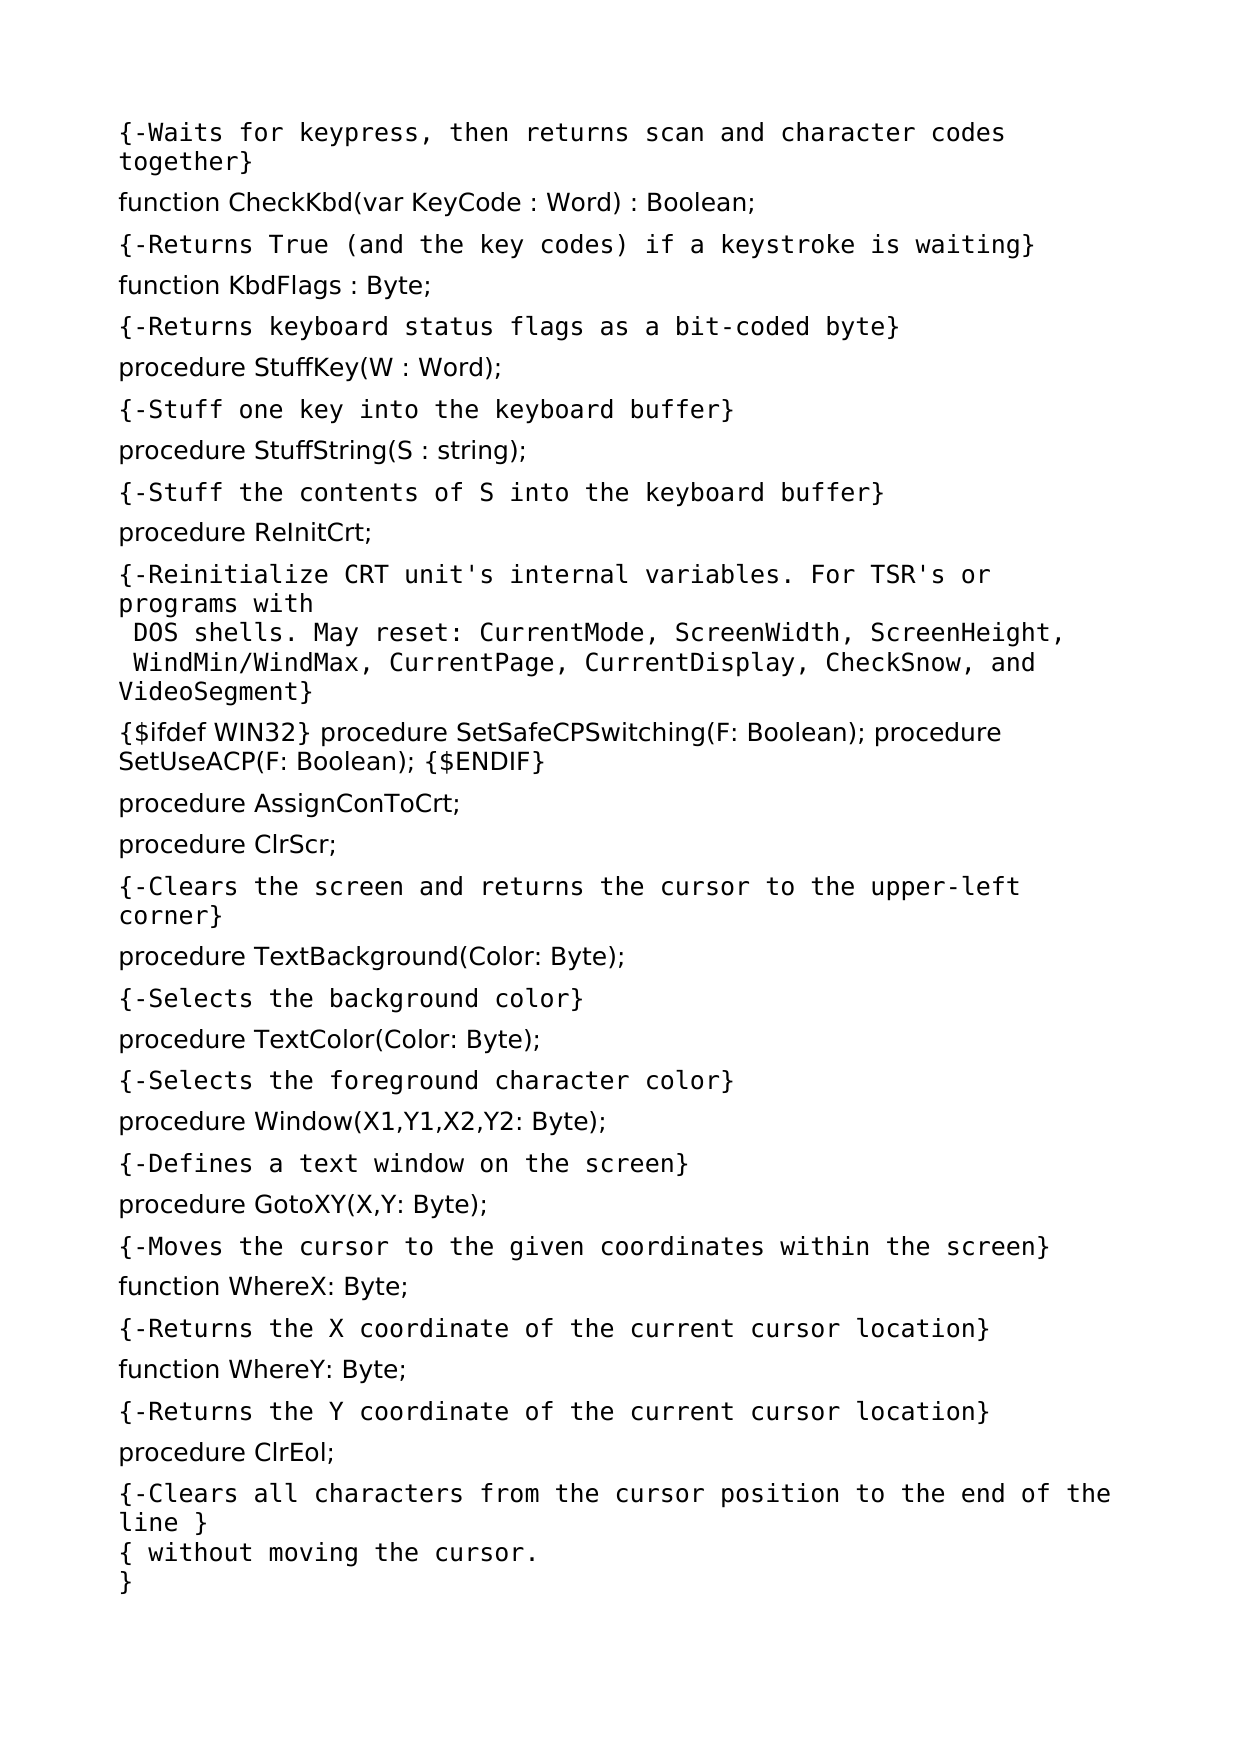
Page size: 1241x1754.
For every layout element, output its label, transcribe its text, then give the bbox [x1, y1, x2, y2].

text {-Clears the screen and returns the cursor to the upper-left corner} [118, 872, 1122, 930]
text procedure GotoXY(X,Y: Byte); [118, 1190, 1122, 1219]
text {-Waits for keypress, then returns scan and character codes together} [118, 118, 1122, 176]
text {-Reinitialize CRT unit's internal variables. For TSR's or programs with DOS shells. May reset: CurrentMode, ScreenWidth, ScreenHeight, WindMin/WindMax, CurrentPage, CurrentDisplay, CheckSnow, and VideoSegment} [118, 560, 1122, 706]
text {-Stuff the contents of S into the keyboard buffer} [118, 478, 1122, 507]
text {-Clears all characters from the cursor position to the end of the line } { without moving the cursor. } [118, 1479, 1122, 1596]
text procedure ClrScr; [118, 830, 1122, 859]
text procedure StuffString(S : string); [118, 436, 1122, 465]
text {-Returns the X coordinate of the current cursor location} [118, 1314, 1122, 1343]
text {-Returns the Y coordinate of the current cursor location} [118, 1397, 1122, 1426]
text procedure ReInitCrt; [118, 519, 1122, 548]
text procedure TextBackground(Color: Byte); [118, 942, 1122, 971]
text function CheckKbd(var KeyCode : Word) : Boolean; [118, 188, 1122, 217]
text procedure Window(X1,Y1,X2,Y2: Byte); [118, 1107, 1122, 1137]
text {-Moves the cursor to the given coordinates within the screen} [118, 1232, 1122, 1261]
text procedure ClrEol; [118, 1438, 1122, 1467]
text procedure StuffKey(W : Word); [118, 353, 1122, 383]
text procedure AssignConToCrt; [118, 789, 1122, 818]
text function KbdFlags : Byte; [118, 271, 1122, 300]
text function WhereY: Byte; [118, 1355, 1122, 1384]
text {-Stuff one key into the keyboard buffer} [118, 395, 1122, 424]
text {-Returns True (and the key codes) if a keystroke is waiting} [118, 230, 1122, 259]
text function WhereX: Byte; [118, 1273, 1122, 1302]
text {-Defines a text window on the screen} [118, 1149, 1122, 1178]
text {$ifdef WIN32} procedure SetSafeCPSwitching(F: Boolean); procedure SetUseACP(F: Boolean); {$ENDIF} [118, 718, 1122, 776]
text {-Returns keyboard status flags as a bit-coded byte} [118, 312, 1122, 342]
text {-Selects the background color} [118, 984, 1122, 1013]
text {-Selects the foreground character color} [118, 1066, 1122, 1096]
text procedure TextColor(Color: Byte); [118, 1025, 1122, 1054]
